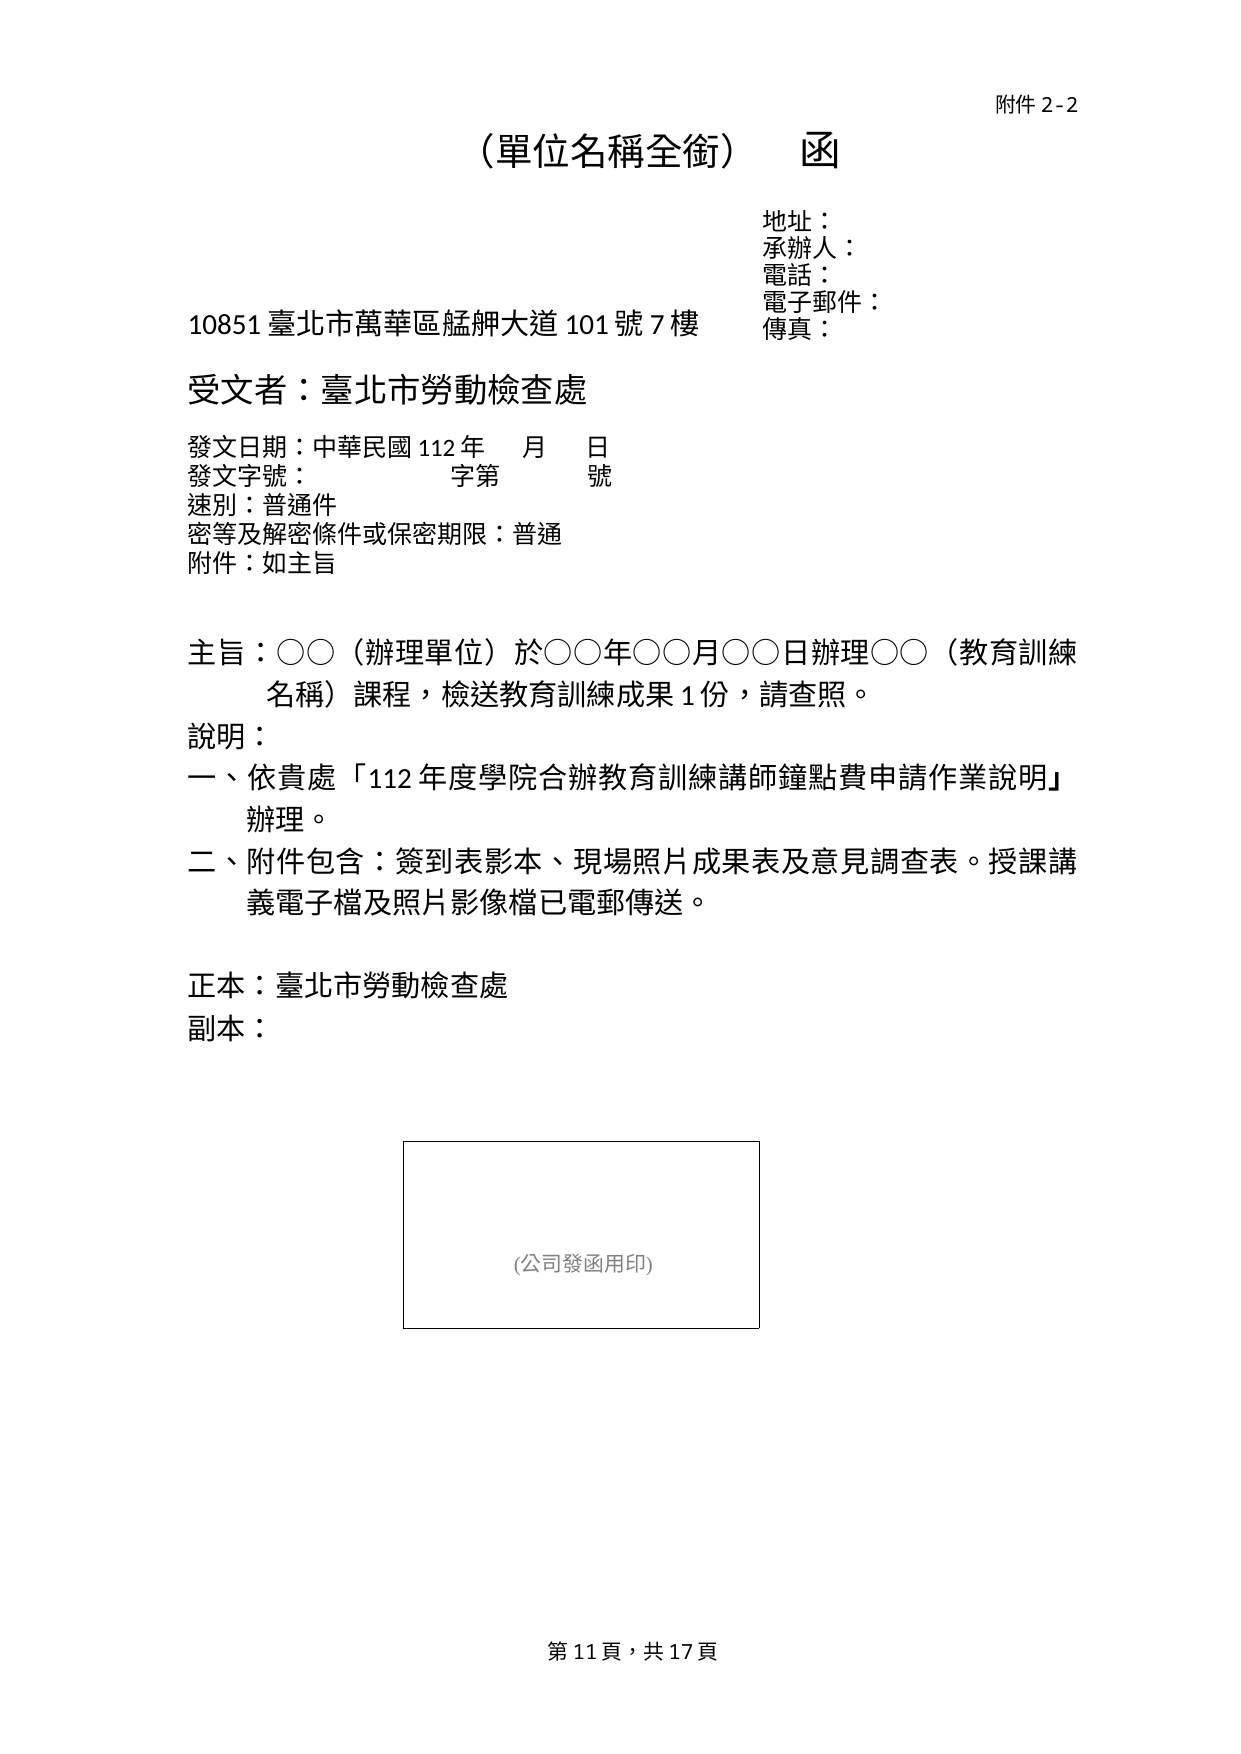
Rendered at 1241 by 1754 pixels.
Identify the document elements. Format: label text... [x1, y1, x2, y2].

text 說明： [187, 714, 1078, 756]
text 速別：普通件 [187, 491, 1078, 520]
text 地址： [763, 210, 1240, 236]
text 密等及解密條件或保密期限：普通 [187, 520, 1078, 549]
text 附件：如主旨 [187, 549, 1078, 578]
text 發文日期：中華民國112年 月 日 [187, 433, 1078, 462]
text 一、依貴處「112年度學院合辦教育訓練講師鐘點費申請作業說明」辦理。 [187, 756, 1078, 839]
text 副本： [187, 1005, 1078, 1048]
text 電子郵件： [763, 290, 1240, 317]
text 正本：臺北市勞動檢查處 [187, 963, 1078, 1005]
text 10851臺北市萬華區艋舺大道101號7樓 [187, 300, 762, 343]
text 發文字號： 字第 號 [187, 462, 1078, 491]
text 承辦人： [763, 236, 1240, 263]
text (公司發函用印) [514, 1247, 678, 1275]
text 受文者：臺北市勞動檢查處 [187, 363, 1078, 412]
text 主旨：○○（辦理單位）於○○年○○月○○日辦理○○（教育訓練名稱）課程，檢送教育訓練成果1份，請查照。 [187, 631, 1078, 714]
text 二、附件包含：簽到表影本、現場照片成果表及意見調查表。授課講義電子檔及照片影像檔已電郵傳送。 [187, 839, 1078, 922]
text （單位名稱全銜） 函 [187, 119, 1078, 177]
text 電話： [763, 263, 1240, 290]
text 傳真： [763, 317, 1240, 342]
